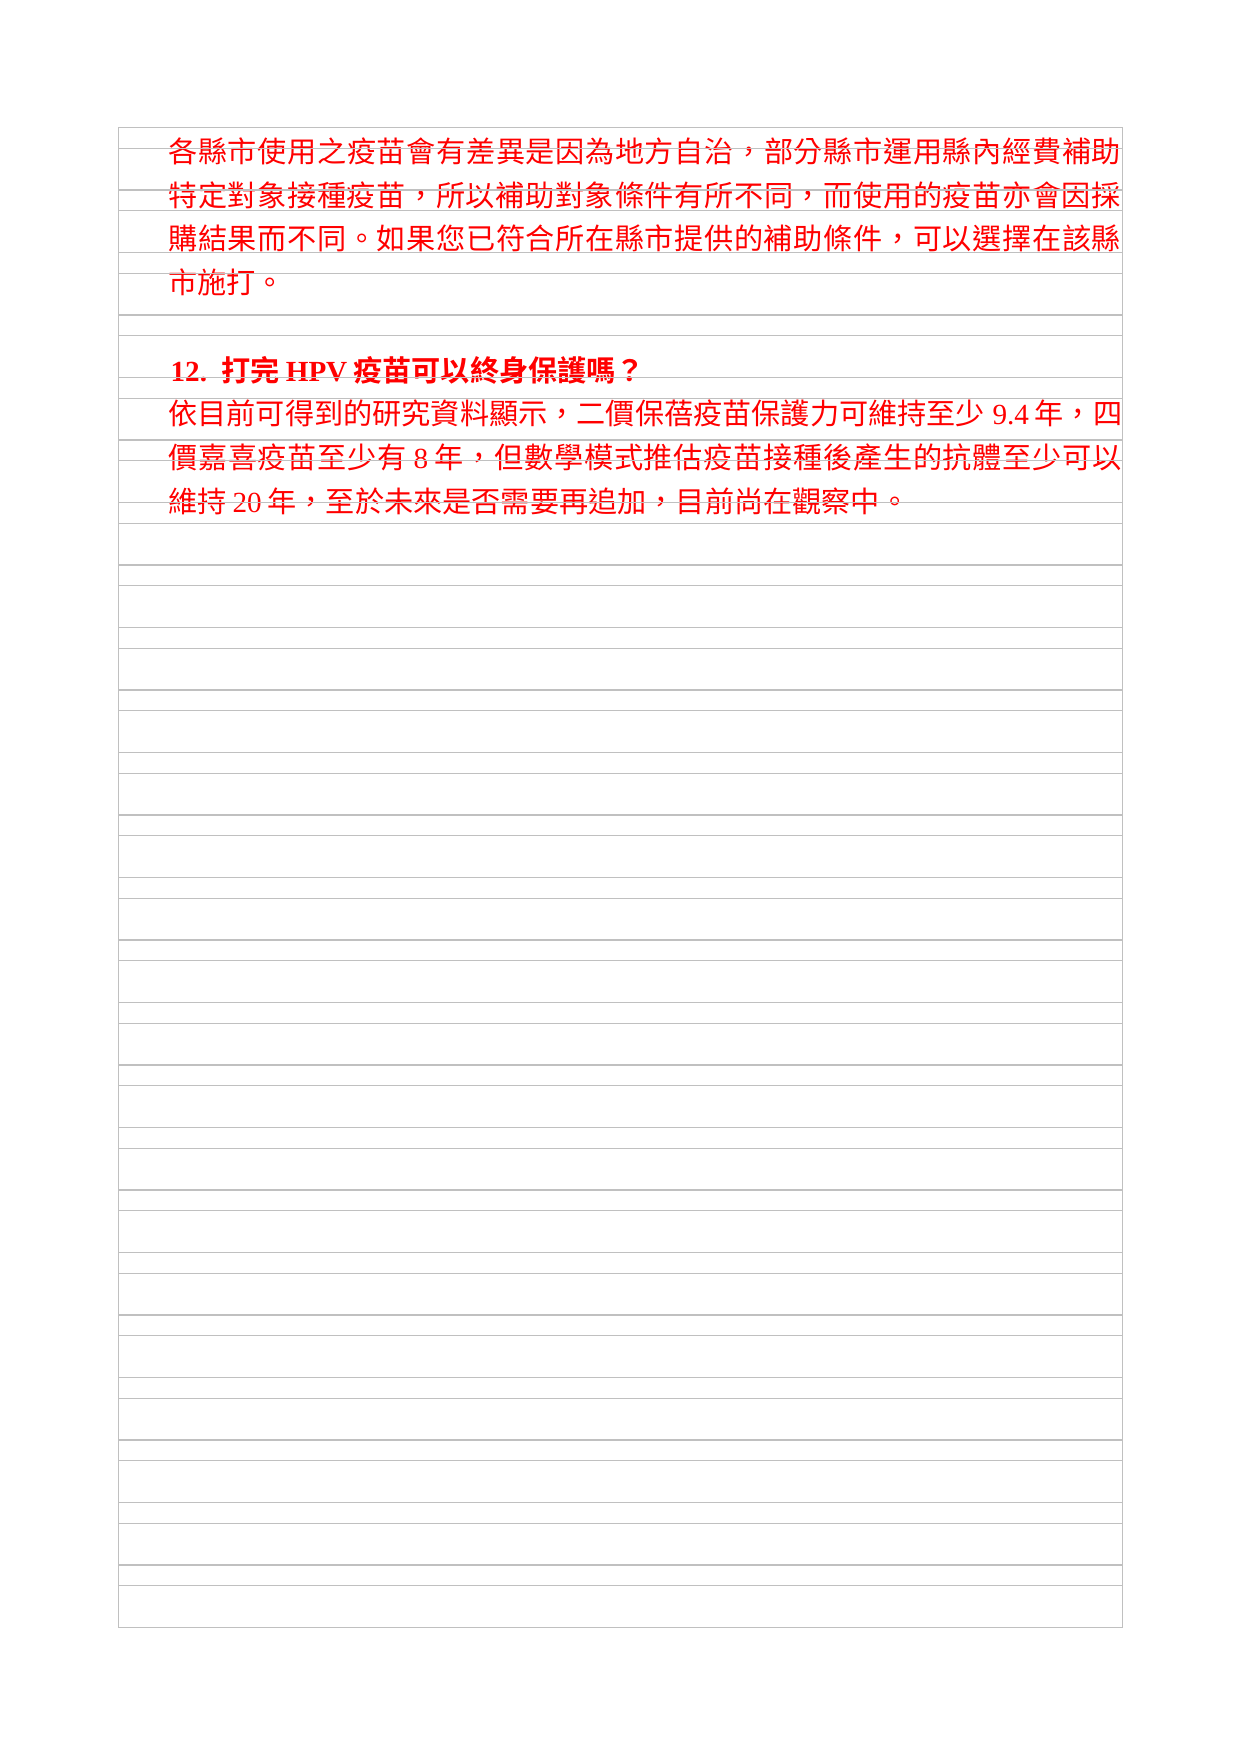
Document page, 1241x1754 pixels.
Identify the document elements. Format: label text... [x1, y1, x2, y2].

text 各縣市使用之疫苗會有差異是因為地方自治，部分縣市運用縣內經費補助特定對象接種疫苗，所以補助對象條件有所不同，而使用的疫苗亦會因採購結果而不同。如果您已符合所在縣市提供的補助條件，可以選擇在該縣市施打。 [168, 274, 1122, 302]
text 依目前可得到的研究資料顯示，二價保蓓疫苗保護力可維持至少9.4年，四價嘉喜疫苗至少有8年，但數學模式推估疫苗接種後產生的抗體至少可以維持20年，至於未來是否需要再追加，目前尚在觀察中。 [168, 441, 1122, 460]
text 各縣市使用之疫苗會有差異是因為地方自治，部分縣市運用縣內經費補助特定對象接種疫苗，所以補助對象條件有所不同，而使用的疫苗亦會因採購結果而不同。如果您已符合所在縣市提供的補助條件，可以選擇在該縣市施打。 [168, 211, 1122, 252]
text 各縣市使用之疫苗會有差異是因為地方自治，部分縣市運用縣內經費補助特定對象接種疫苗，所以補助對象條件有所不同，而使用的疫苗亦會因採購結果而不同。如果您已符合所在縣市提供的補助條件，可以選擇在該縣市施打。 [168, 253, 1122, 273]
text 各縣市使用之疫苗會有差異是因為地方自治，部分縣市運用縣內經費補助特定對象接種疫苗，所以補助對象條件有所不同，而使用的疫苗亦會因採購結果而不同。如果您已符合所在縣市提供的補助條件，可以選擇在該縣市施打。 [168, 149, 1122, 189]
text 依目前可得到的研究資料顯示，二價保蓓疫苗保護力可維持至少9.4年，四價嘉喜疫苗至少有8年，但數學模式推估疫苗接種後產生的抗體至少可以維持20年，至於未來是否需要再追加，目前尚在觀察中。 [168, 399, 1122, 439]
text 各縣市使用之疫苗會有差異是因為地方自治，部分縣市運用縣內經費補助特定對象接種疫苗，所以補助對象條件有所不同，而使用的疫苗亦會因採購結果而不同。如果您已符合所在縣市提供的補助條件，可以選擇在該縣市施打。 [168, 128, 1122, 148]
text 依目前可得到的研究資料顯示，二價保蓓疫苗保護力可維持至少9.4年，四價嘉喜疫苗至少有8年，但數學模式推估疫苗接種後產生的抗體至少可以維持20年，至於未來是否需要再追加，目前尚在觀察中。 [168, 389, 1122, 398]
list 12. 打完HPV疫苗可以終身保護嗎？ [133, 346, 1122, 377]
text 各縣市使用之疫苗會有差異是因為地方自治，部分縣市運用縣內經費補助特定對象接種疫苗，所以補助對象條件有所不同，而使用的疫苗亦會因採購結果而不同。如果您已符合所在縣市提供的補助條件，可以選擇在該縣市施打。 [168, 191, 1122, 210]
text 依目前可得到的研究資料顯示，二價保蓓疫苗保護力可維持至少9.4年，四價嘉喜疫苗至少有8年，但數學模式推估疫苗接種後產生的抗體至少可以維持20年，至於未來是否需要再追加，目前尚在觀察中。 [168, 503, 1122, 521]
list 12. 打完HPV疫苗可以終身保護嗎？ [133, 378, 1122, 389]
text 依目前可得到的研究資料顯示，二價保蓓疫苗保護力可維持至少9.4年，四價嘉喜疫苗至少有8年，但數學模式推估疫苗接種後產生的抗體至少可以維持20年，至於未來是否需要再追加，目前尚在觀察中。 [168, 461, 1122, 502]
